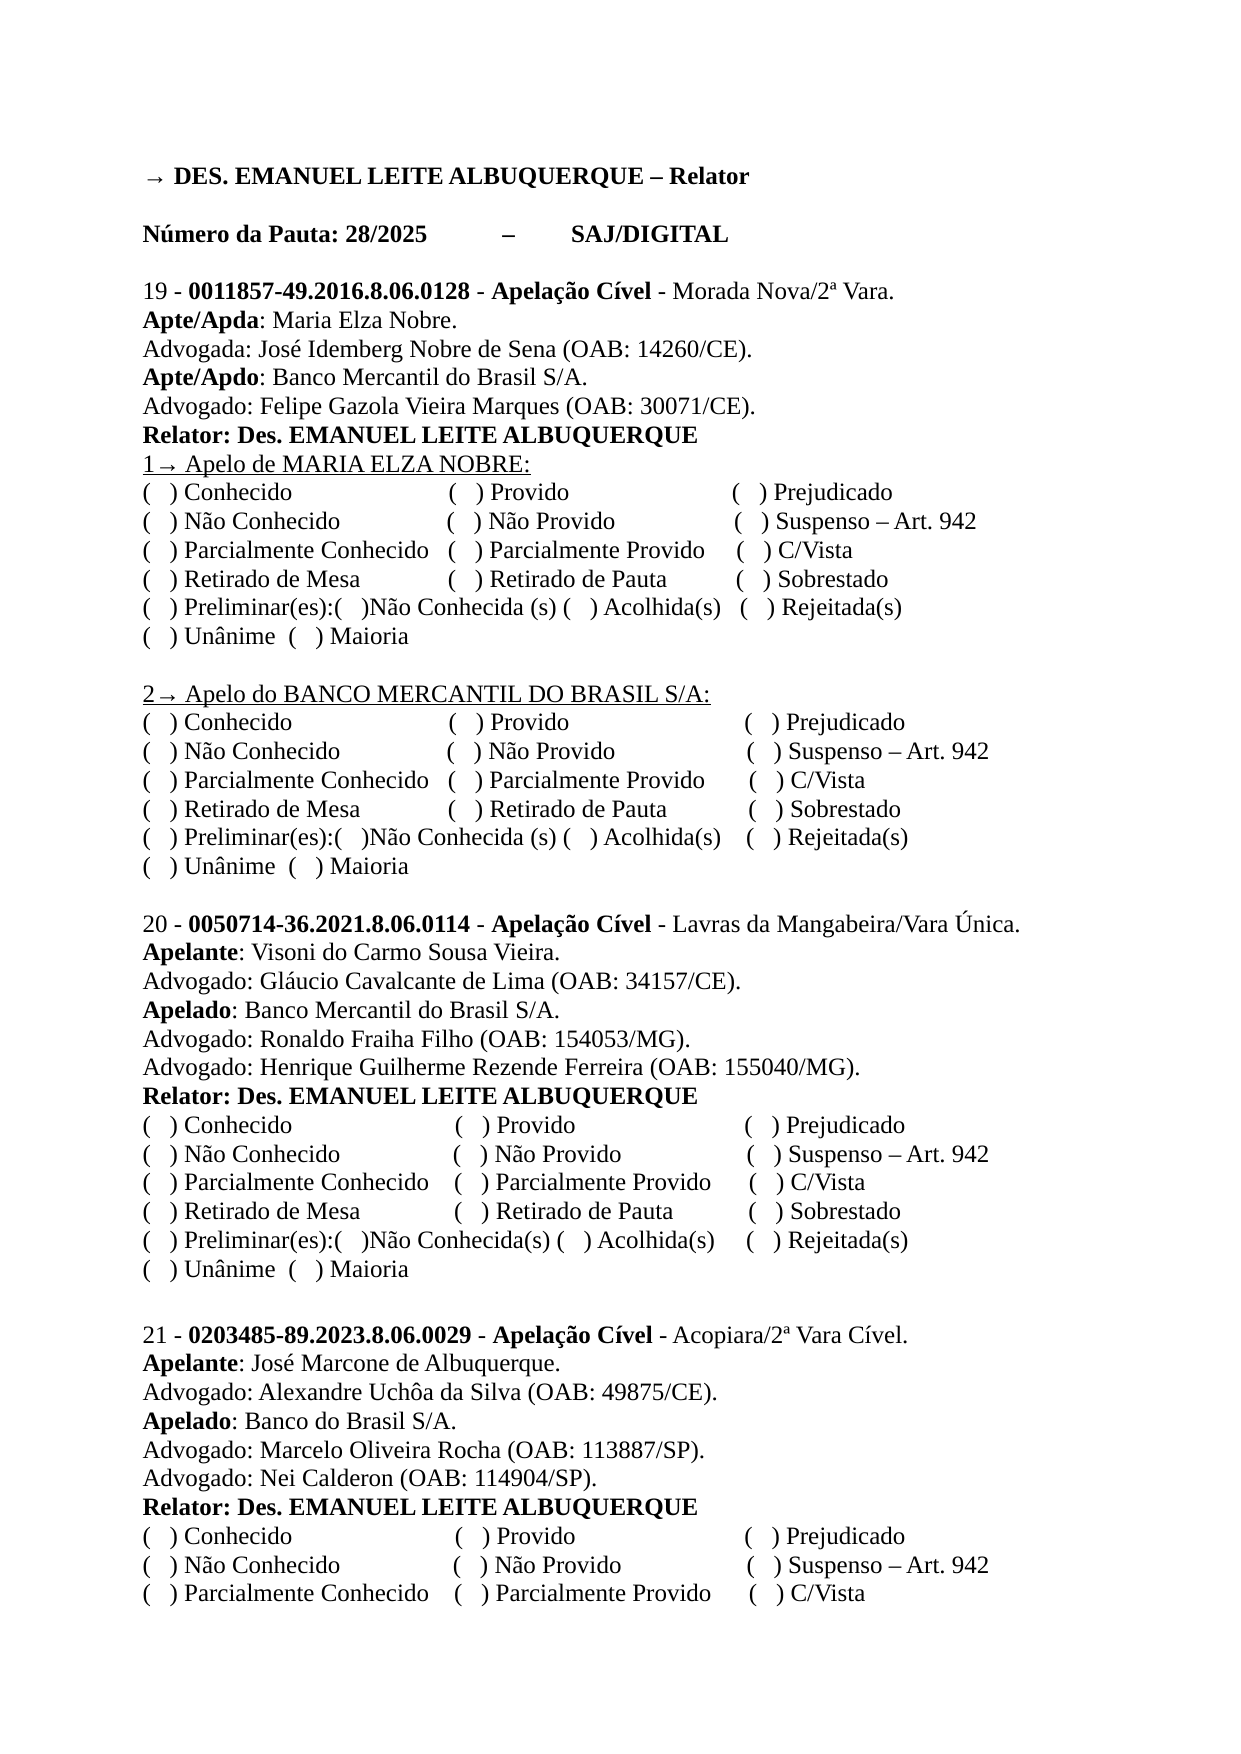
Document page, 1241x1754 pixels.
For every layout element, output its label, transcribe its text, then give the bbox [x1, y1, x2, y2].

text → DES. EMANUEL LEITE ALBUQUERQUE – Relator [142, 161, 1141, 190]
text ( ) Conhecido ( ) Provido ( ) Prejudicado [142, 477, 1141, 506]
text Advogado: Ronaldo Fraiha Filho (OAB: 154053/MG). [142, 1024, 1141, 1052]
text ( ) Conhecido ( ) Provido ( ) Prejudicado [142, 707, 1141, 736]
text Advogado: Felipe Gazola Vieira Marques (OAB: 30071/CE). [142, 391, 1141, 420]
text Número da Pauta: 28/2025 – SAJ/DIGITAL [142, 219, 1141, 247]
text Advogado: Gláucio Cavalcante de Lima (OAB: 34157/CE). [142, 966, 1141, 995]
text Relator: Des. EMANUEL LEITE ALBUQUERQUE [142, 420, 1141, 449]
text ( ) Unânime ( ) Maioria [142, 851, 1158, 880]
text ( ) Preliminar(es):( )Não Conhecida (s) ( ) Acolhida(s) ( ) Rejeitada(s) [142, 592, 1158, 621]
text 20 - 0050714-36.2021.8.06.0114 - Apelação Cível - Lavras da Mangabeira/Vara Única. [142, 909, 1141, 937]
text ( ) Não Conhecido ( ) Não Provido ( ) Suspenso – Art. 942 [142, 736, 1158, 765]
text ( ) Unânime ( ) Maioria [142, 1254, 1141, 1282]
text Apelado: Banco Mercantil do Brasil S/A. [142, 995, 1141, 1024]
text ( ) Retirado de Mesa ( ) Retirado de Pauta ( ) Sobrestado [142, 1196, 1141, 1225]
text Relator: Des. EMANUEL LEITE ALBUQUERQUE [142, 1081, 1141, 1110]
text 1→ Apelo de MARIA ELZA NOBRE: [142, 449, 1141, 477]
text 21 - 0203485-89.2023.8.06.0029 - Apelação Cível - Acopiara/2ª Vara Cível. [142, 1320, 1141, 1348]
text ( ) Não Conhecido ( ) Não Provido ( ) Suspenso – Art. 942 [142, 1550, 1141, 1578]
text ( ) Parcialmente Conhecido ( ) Parcialmente Provido ( ) C/Vista [142, 1167, 1141, 1196]
text Advogado: Nei Calderon (OAB: 114904/SP). [142, 1463, 1141, 1492]
text Apelante: Visoni do Carmo Sousa Vieira. [142, 937, 1141, 966]
text ( ) Parcialmente Conhecido ( ) Parcialmente Provido ( ) C/Vista [142, 765, 1158, 794]
text Advogado: Alexandre Uchôa da Silva (OAB: 49875/CE). [142, 1377, 1141, 1406]
text ( ) Parcialmente Conhecido ( ) Parcialmente Provido ( ) C/Vista [142, 535, 1158, 564]
text Apelante: José Marcone de Albuquerque. [142, 1348, 1141, 1377]
text ( ) Parcialmente Conhecido ( ) Parcialmente Provido ( ) C/Vista [142, 1578, 1141, 1607]
text Advogado: Henrique Guilherme Rezende Ferreira (OAB: 155040/MG). [142, 1052, 1141, 1081]
text ( ) Não Conhecido ( ) Não Provido ( ) Suspenso – Art. 942 [142, 1139, 1141, 1167]
text Apelado: Banco do Brasil S/A. [142, 1406, 1141, 1435]
text 2→ Apelo do BANCO MERCANTIL DO BRASIL S/A: [142, 679, 1141, 707]
text 19 - 0011857-49.2016.8.06.0128 - Apelação Cível - Morada Nova/2ª Vara. [142, 276, 1141, 305]
text Advogado: Marcelo Oliveira Rocha (OAB: 113887/SP). [142, 1435, 1141, 1463]
text ( ) Conhecido ( ) Provido ( ) Prejudicado [142, 1521, 1141, 1550]
text Advogada: José Idemberg Nobre de Sena (OAB: 14260/CE). [142, 334, 1141, 362]
text ( ) Conhecido ( ) Provido ( ) Prejudicado [142, 1110, 1141, 1139]
text ( ) Preliminar(es):( )Não Conhecida(s) ( ) Acolhida(s) ( ) Rejeitada(s) [142, 1225, 1141, 1254]
text ( ) Unânime ( ) Maioria [142, 621, 1158, 650]
text Relator: Des. EMANUEL LEITE ALBUQUERQUE [142, 1492, 1141, 1521]
text Apte/Apdo: Banco Mercantil do Brasil S/A. [142, 362, 1141, 391]
text ( ) Preliminar(es):( )Não Conhecida (s) ( ) Acolhida(s) ( ) Rejeitada(s) [142, 822, 1158, 851]
text Apte/Apda: Maria Elza Nobre. [142, 305, 1141, 334]
text ( ) Retirado de Mesa ( ) Retirado de Pauta ( ) Sobrestado [142, 564, 1158, 592]
text ( ) Retirado de Mesa ( ) Retirado de Pauta ( ) Sobrestado [142, 794, 1158, 822]
text ( ) Não Conhecido ( ) Não Provido ( ) Suspenso – Art. 942 [142, 506, 1158, 535]
